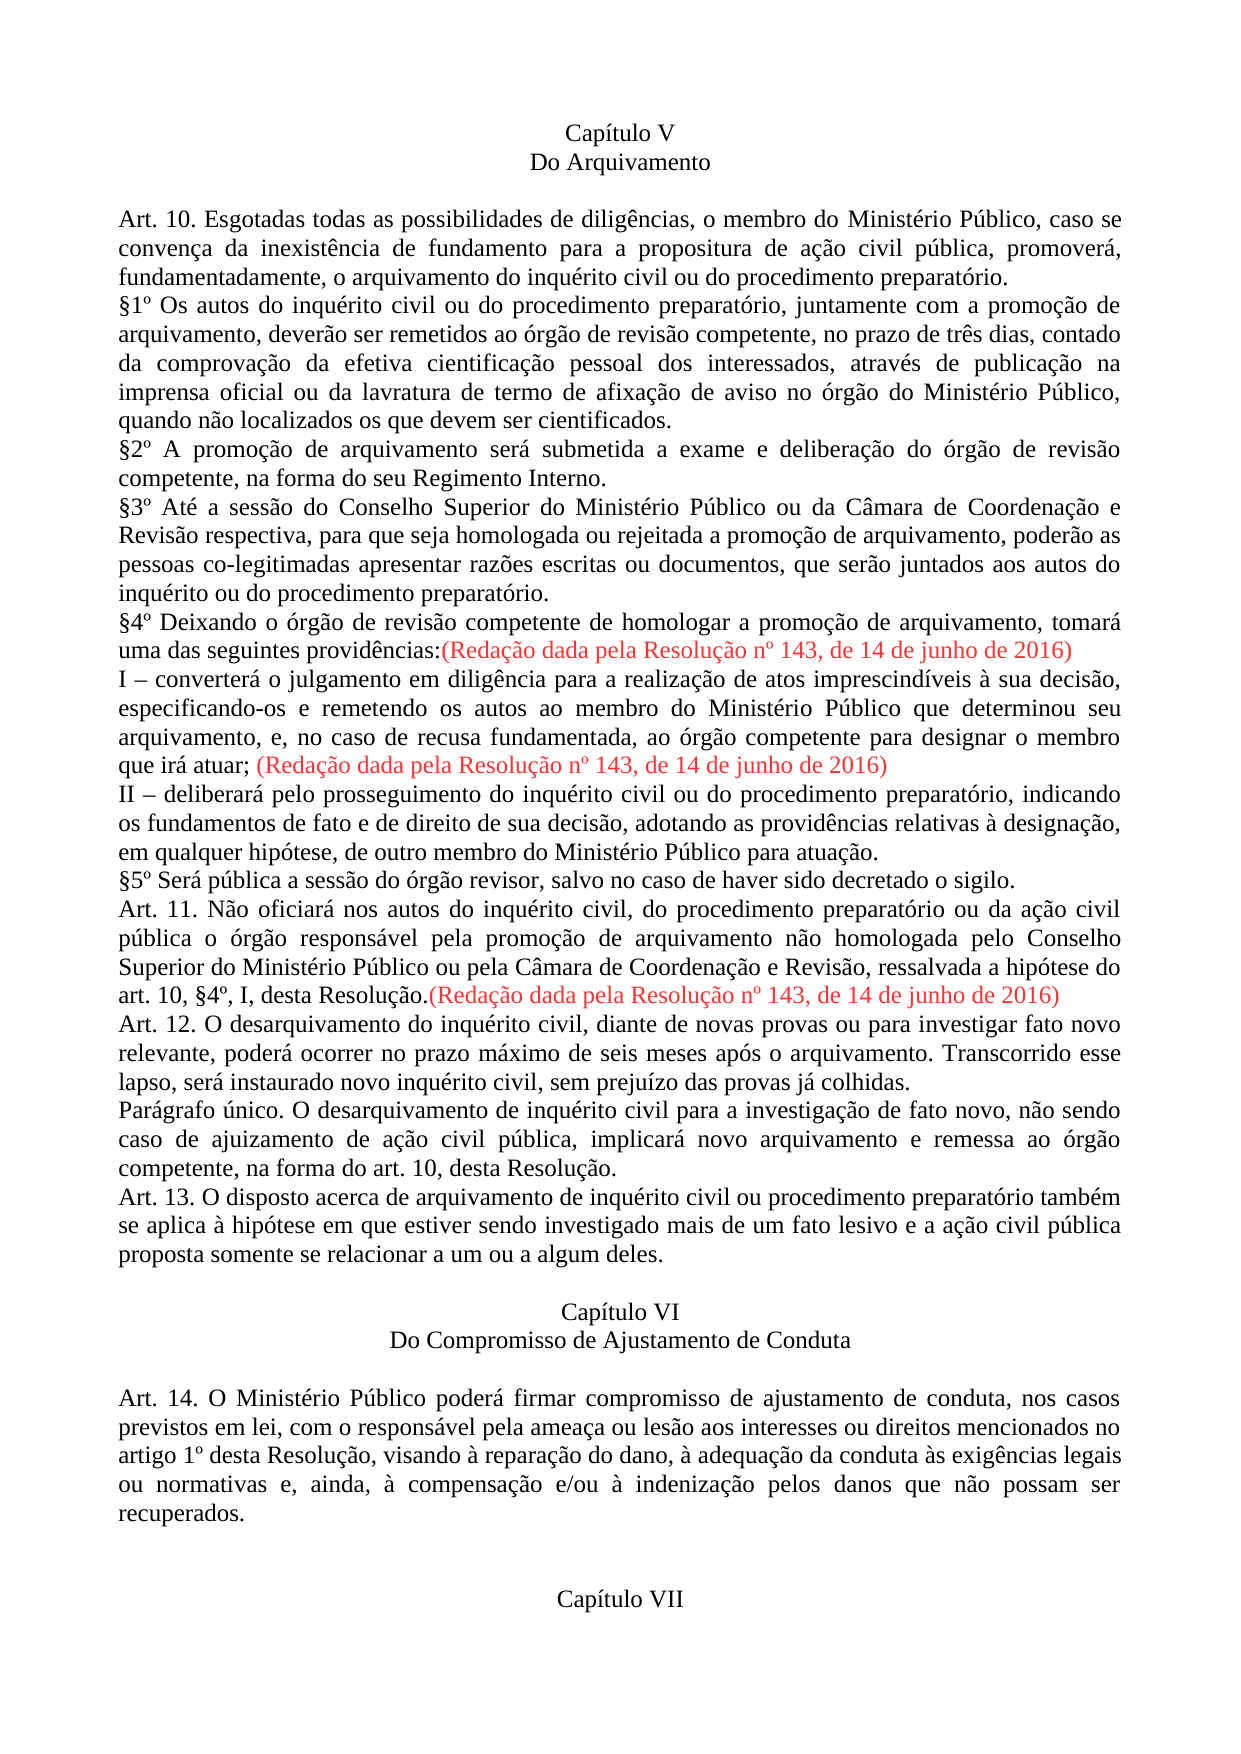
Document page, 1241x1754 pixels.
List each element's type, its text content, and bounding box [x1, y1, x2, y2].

text Art. 11. Não oficiará nos autos do inquérito civil, do procedimento preparatório ou da ação civil pública o órgão responsável pela promoção de arquivamento não homologada pelo Conselho Superior do Ministério Público ou pela Câmara de Coordenação e Revisão, ressalvada a hipótese do art. 10, §4º, I, desta Resolução.(Redação dada pela Resolução nº 143, de 14 de junho de 2016) [118, 894, 1122, 1009]
text §5º Será pública a sessão do órgão revisor, salvo no caso de haver sido decretado o sigilo. [118, 866, 1122, 894]
text Capítulo VII [118, 1584, 1122, 1613]
text §3º Até a sessão do Conselho Superior do Ministério Público ou da Câmara de Coordenação e Revisão respectiva, para que seja homologada ou rejeitada a promoção de arquivamento, poderão as pessoas co-legitimadas apresentar razões escritas ou documentos, que serão juntados aos autos do inquérito ou do procedimento preparatório. [118, 492, 1122, 607]
text §2º A promoção de arquivamento será submetida a exame e deliberação do órgão de revisão competente, na forma do seu Regimento Interno. [118, 434, 1122, 492]
text §1º Os autos do inquérito civil ou do procedimento preparatório, juntamente com a promoção de arquivamento, deverão ser remetidos ao órgão de revisão competente, no prazo de três dias, contado da comprovação da efetiva cientificação pessoal dos interessados, através de publicação na imprensa oficial ou da lavratura de termo de afixação de aviso no órgão do Ministério Público, quando não localizados os que devem ser cientificados. [118, 291, 1122, 434]
text Do Compromisso de Ajustamento de Conduta [118, 1326, 1122, 1354]
text Parágrafo único. O desarquivamento de inquérito civil para a investigação de fato novo, não sendo caso de ajuizamento de ação civil pública, implicará novo arquivamento e remessa ao órgão competente, na forma do art. 10, desta Resolução. [118, 1096, 1122, 1182]
text Art. 12. O desarquivamento do inquérito civil, diante de novas provas ou para investigar fato novo relevante, poderá ocorrer no prazo máximo de seis meses após o arquivamento. Transcorrido esse lapso, será instaurado novo inquérito civil, sem prejuízo das provas já colhidas. [118, 1009, 1122, 1096]
text §4º Deixando o órgão de revisão competente de homologar a promoção de arquivamento, tomará uma das seguintes providências:(Redação dada pela Resolução nº 143, de 14 de junho de 2016) [118, 607, 1122, 664]
text Art. 14. O Ministério Público poderá firmar compromisso de ajustamento de conduta, nos casos previstos em lei, com o responsável pela ameaça ou lesão aos interesses ou direitos mencionados no artigo 1º desta Resolução, visando à reparação do dano, à adequação da conduta às exigências legais ou normativas e, ainda, à compensação e/ou à indenização pelos danos que não possam ser recuperados. [118, 1383, 1122, 1527]
text Art. 13. O disposto acerca de arquivamento de inquérito civil ou procedimento preparatório também se aplica à hipótese em que estiver sendo investigado mais de um fato lesivo e a ação civil pública proposta somente se relacionar a um ou a algum deles. [118, 1182, 1122, 1268]
text Art. 10. Esgotadas todas as possibilidades de diligências, o membro do Ministério Público, caso se convença da inexistência de fundamento para a propositura de ação civil pública, promoverá, fundamentadamente, o arquivamento do inquérito civil ou do procedimento preparatório. [118, 204, 1122, 291]
text Do Arquivamento [118, 147, 1122, 176]
text II – deliberará pelo prosseguimento do inquérito civil ou do procedimento preparatório, indicando os fundamentos de fato e de direito de sua decisão, adotando as providências relativas à designação, em qualquer hipótese, de outro membro do Ministério Público para atuação. [118, 779, 1122, 866]
text I – converterá o julgamento em diligência para a realização de atos imprescindíveis à sua decisão, especificando-os e remetendo os autos ao membro do Ministério Público que determinou seu arquivamento, e, no caso de recusa fundamentada, ao órgão competente para designar o membro que irá atuar; (Redação dada pela Resolução nº 143, de 14 de junho de 2016) [118, 664, 1122, 779]
text Capítulo VI [118, 1297, 1122, 1326]
text Capítulo V [118, 118, 1122, 147]
